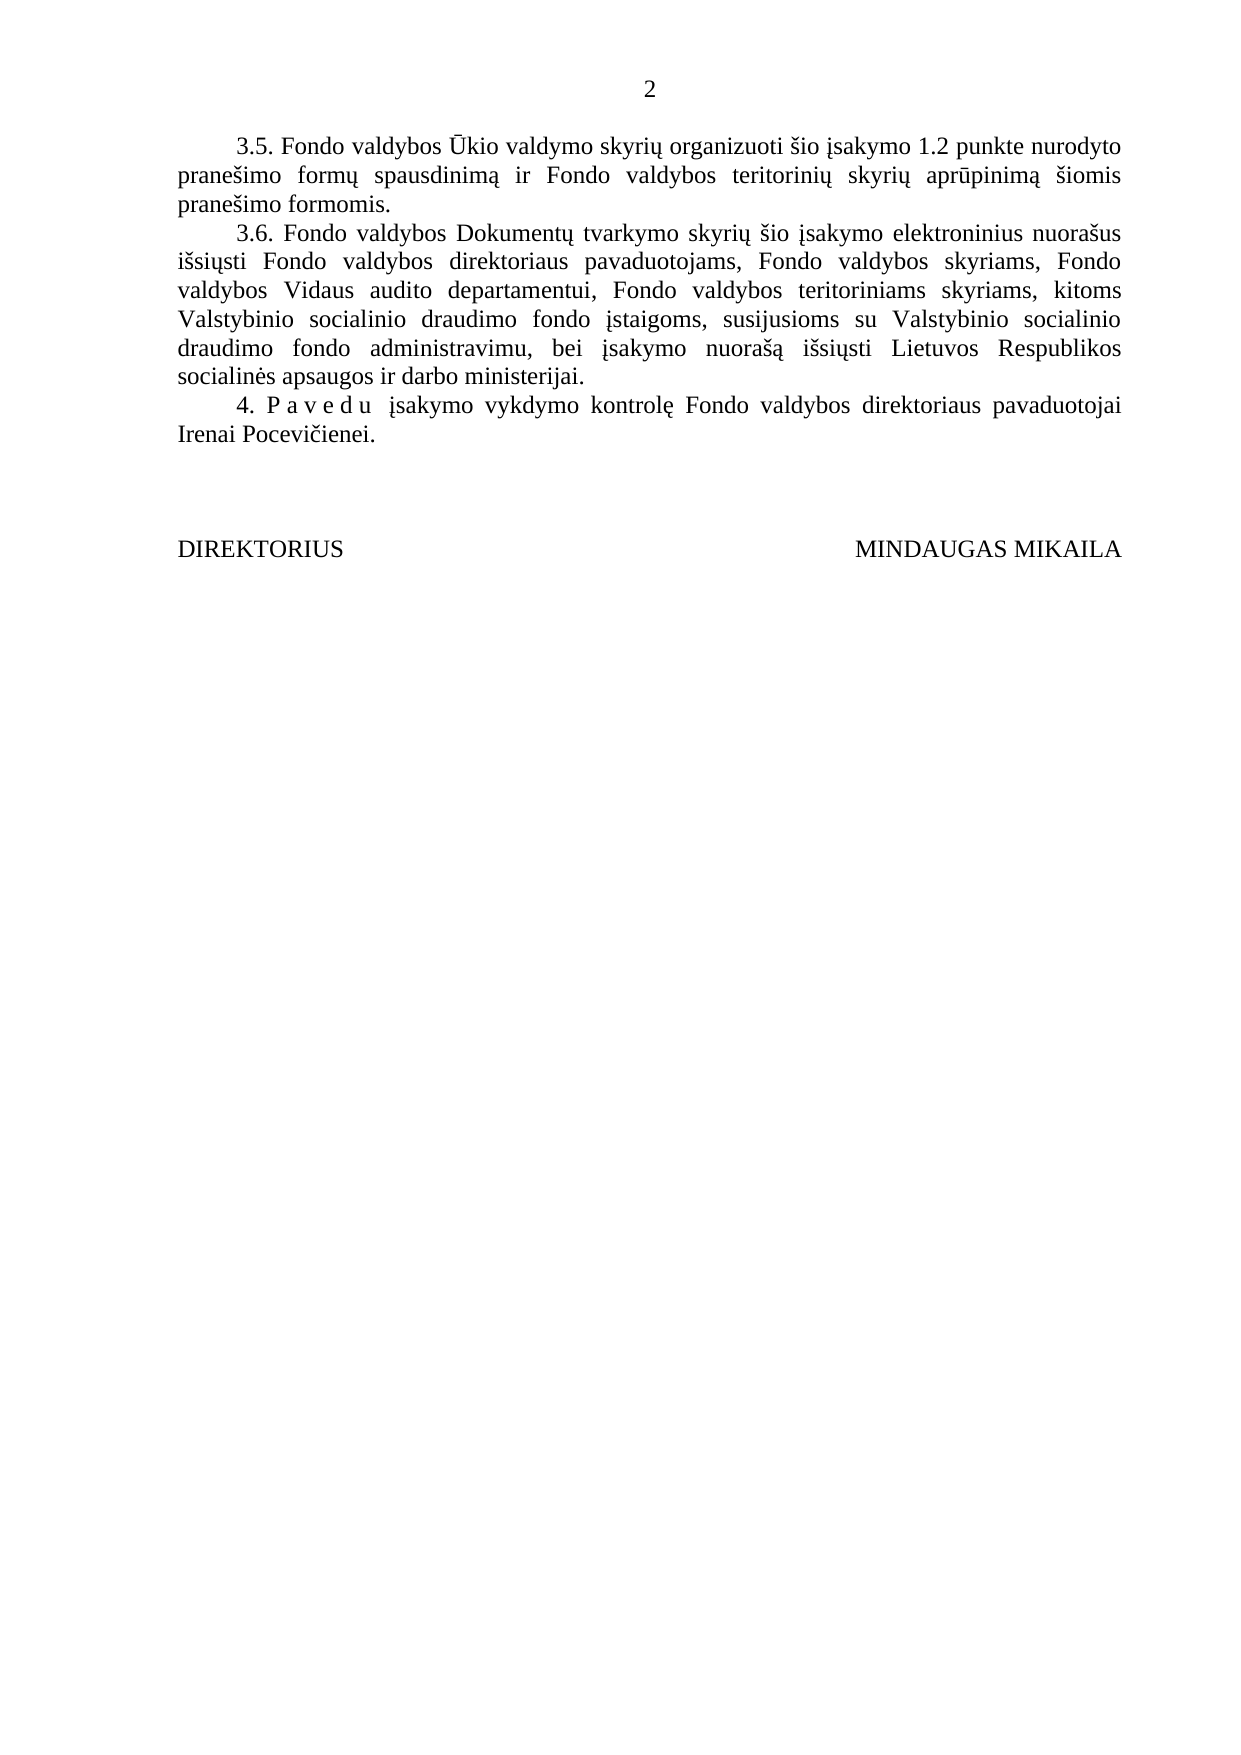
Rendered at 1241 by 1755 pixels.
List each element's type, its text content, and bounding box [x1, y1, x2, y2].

text DIREKTORIUS MINDAUGAS MIKAILA [177, 534, 1122, 563]
text 3.5. Fondo valdybos Ūkio valdymo skyrių organizuoti šio įsakymo 1.2 punkte nurodyto pranešimo formų spausdinimą ir Fondo valdybos teritorinių skyrių aprūpinimą šiomis pranešimo formomis. [177, 131, 1122, 218]
text 4. Pavedu įsakymo vykdymo kontrolę Fondo valdybos direktoriaus pavaduotojai Irenai Pocevičienei. [177, 390, 1122, 448]
text 3.6. Fondo valdybos Dokumentų tvarkymo skyrių šio įsakymo elektroninius nuorašus išsiųsti Fondo valdybos direktoriaus pavaduotojams, Fondo valdybos skyriams, Fondo valdybos Vidaus audito departamentui, Fondo valdybos teritoriniams skyriams, kitoms Valstybinio socialinio draudimo fondo įstaigoms, susijusioms su Valstybinio socialinio draudimo fondo administravimu, bei įsakymo nuorašą išsiųsti Lietuvos Respublikos socialinės apsaugos ir darbo ministerijai. [177, 218, 1122, 390]
